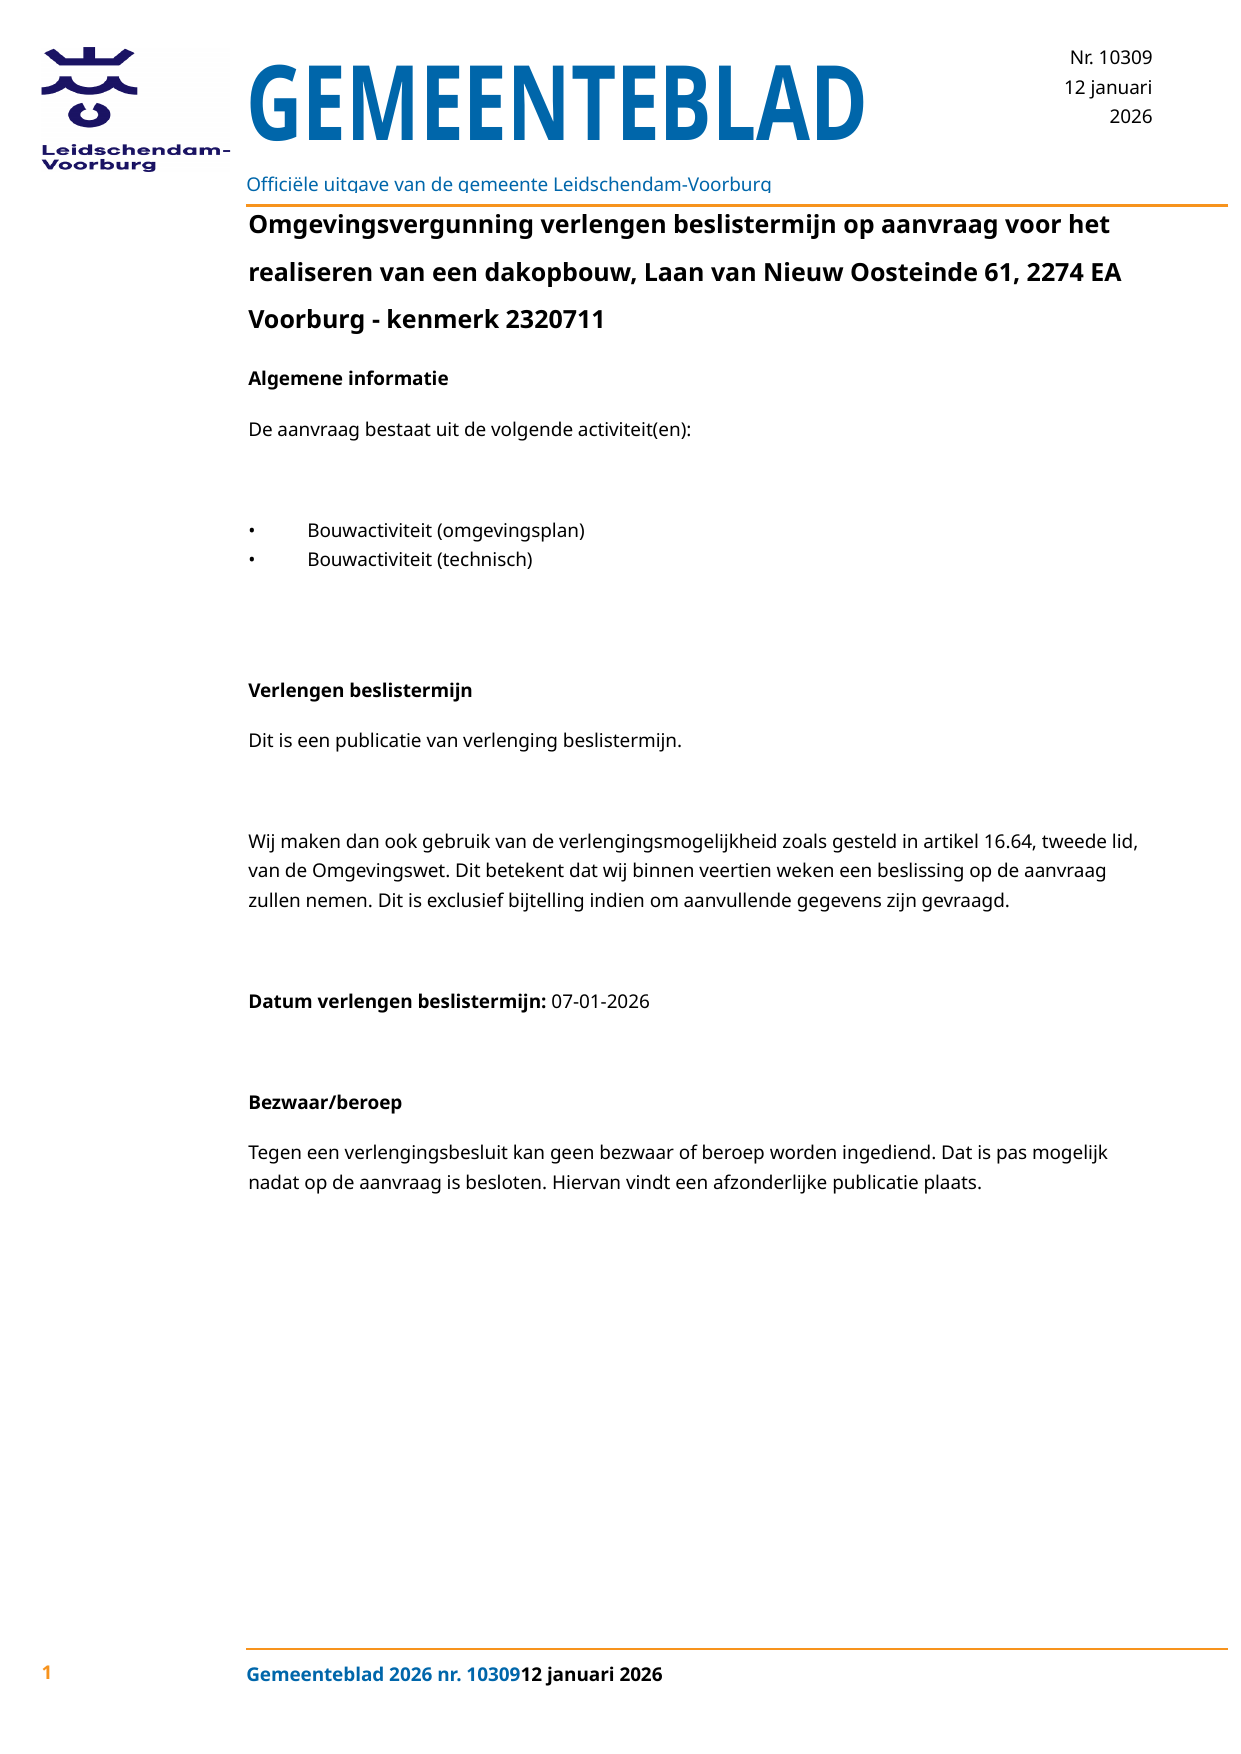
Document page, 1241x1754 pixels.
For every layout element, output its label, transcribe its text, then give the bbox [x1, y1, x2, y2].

text Dit is een publicatie van verlenging beslistermijn. [248, 727, 1152, 753]
picture [41, 47, 231, 172]
text Omgevingsvergunning verlengen beslistermijn op aanvraag voor het realiseren van een dakopbouw, Laan van Nieuw Oosteinde 61, 2274 EA Voorburg - kenmerk 2320711 [248, 207, 1152, 336]
list Bouwactiviteit (technisch) [248, 546, 1152, 572]
text Wij maken dan ook gebruik van de verlengingsmogelijkheid zoals gesteld in artikel 16.64, tweede lid, van de Omgevingswet. Dit betekent dat wij binnen veertien weken een beslissing op de aanvraag zullen nemen. Dit is exclusief bijtelling indien om aanvullende gegevens zijn gevraagd. [248, 828, 1152, 913]
text Datum verlengen beslistermijn: 07-01-2026 [248, 988, 1152, 1014]
text Tegen een verlengingsbesluit kan geen bezwaar of beroep worden ingediend. Dat is pas mogelijk nadat op de aanvraag is besloten. Hiervan vindt een afzonderlijke publicatie plaats. [248, 1139, 1152, 1194]
text Algemene informatie [248, 366, 1152, 391]
text De aanvraag bestaat uit de volgende activiteit(en): [248, 416, 1152, 442]
list Bouwactiviteit (omgevingsplan) [248, 517, 1152, 542]
text Verlengen beslistermijn [248, 677, 1152, 702]
text Bezwaar/beroep [248, 1089, 1152, 1114]
